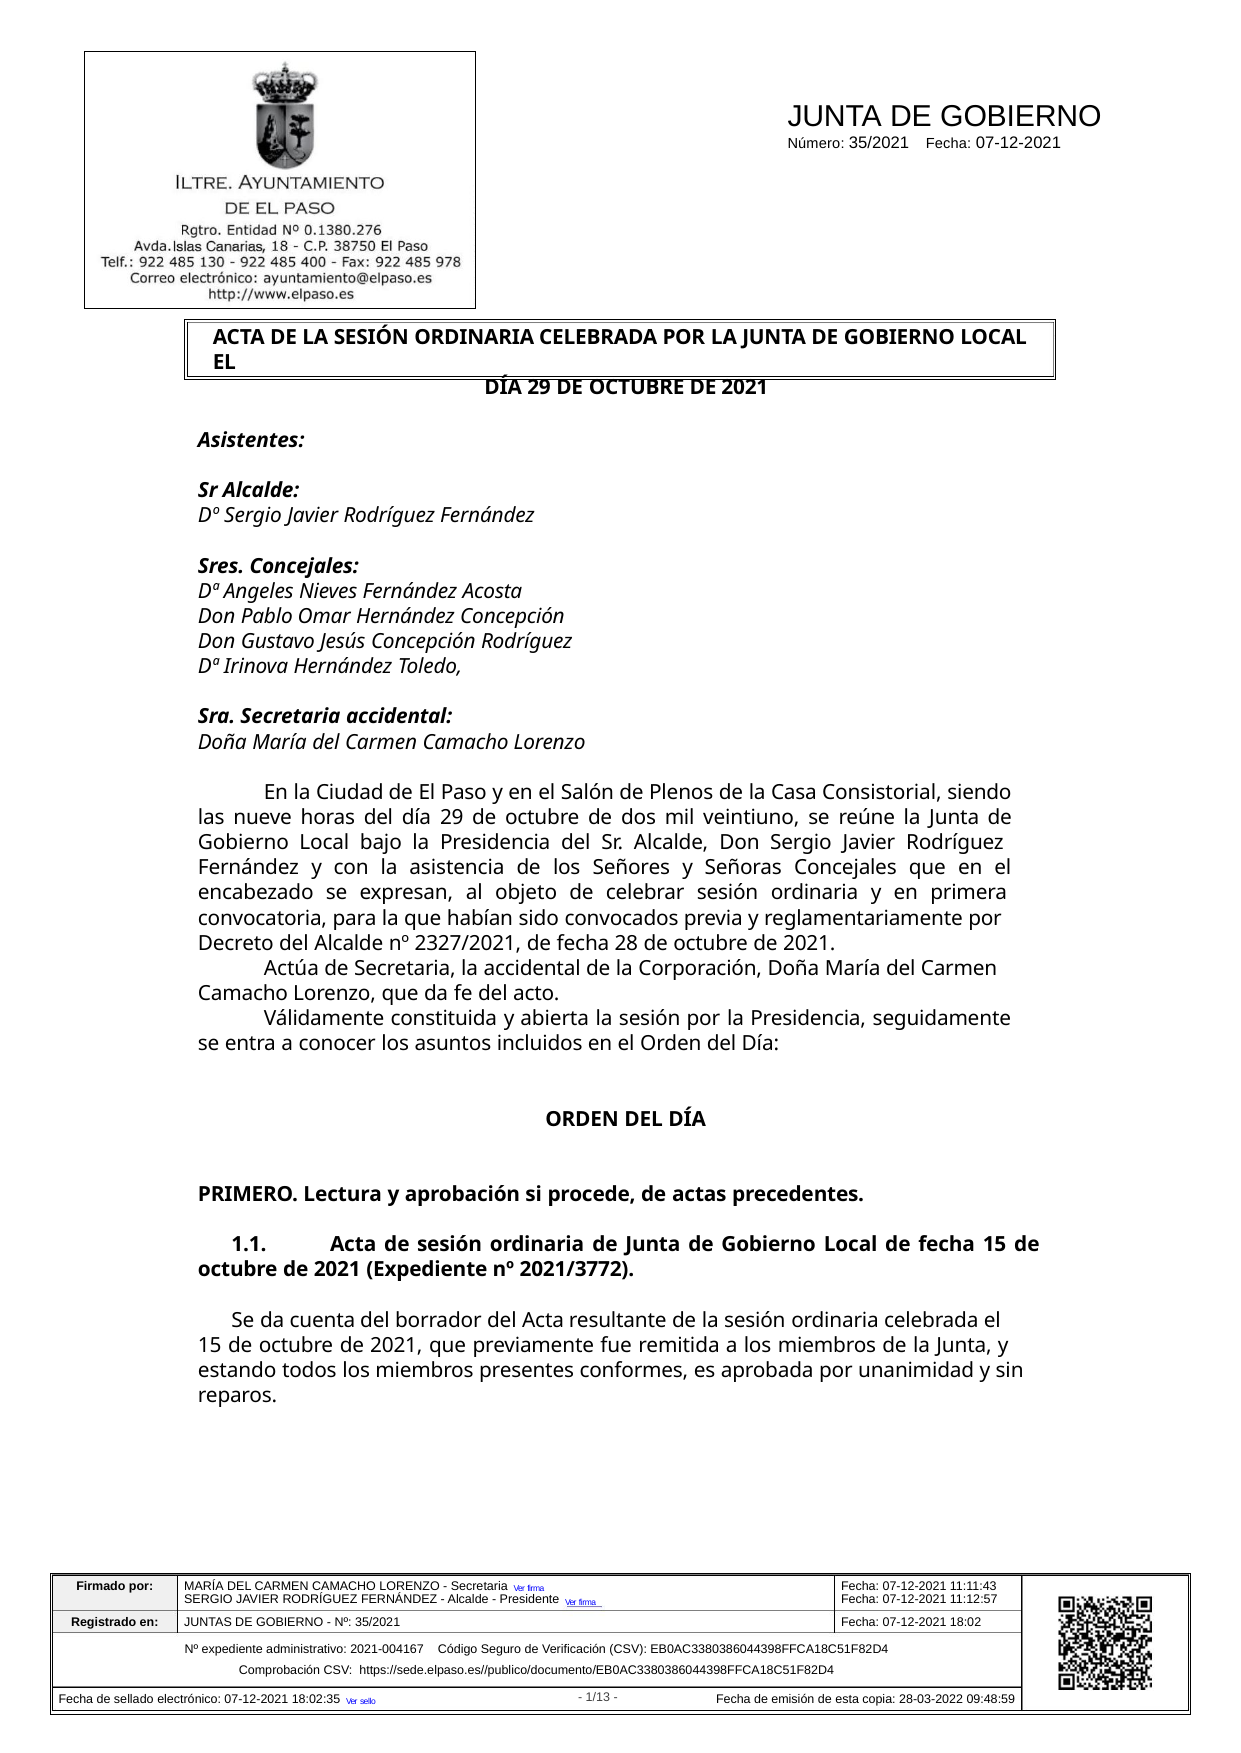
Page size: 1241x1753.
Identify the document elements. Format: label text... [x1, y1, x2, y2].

text encabezado se expresan, al objeto de celebrar sesión ordinaria y en primera [198, 880, 1068, 905]
text Sr Alcalde: [198, 477, 591, 503]
text - 1/13 - [578, 1691, 636, 1705]
text .1. [243, 1232, 291, 1257]
text MARÍA DEL CARMEN CAMACHO LORENZO - Secretaria Ver firma [184, 1579, 625, 1593]
text Doña María del Carmen Camacho Lorenzo [198, 729, 657, 754]
picture [51, 1574, 1190, 1714]
text Fecha: 07-12-2021 11:12:57 [841, 1593, 1022, 1607]
text Gobierno Local bajo la Presidencia del Sr. Alcalde, Don Sergio Javier Rodríguez [198, 830, 1068, 855]
text Se da cuenta del borrador del Acta resultante de la sesión ordinaria celebrada el [231, 1308, 1068, 1332]
text Fecha de emisión de esta copia: 28-03-2022 09:48:59 [716, 1692, 1040, 1706]
text convocatoria, para la que habían sido convocados previa y reglamentariamente por [198, 905, 1068, 930]
text 15 de octubre de 2021, que previamente fue remitida a los miembros de la Junta, y [198, 1333, 1068, 1357]
text JUNTA DE GOBIERNO [787, 100, 1127, 133]
text Fernández y con la asistencia de los Señores y Señoras Concejales que en el [198, 855, 1068, 880]
text DÍA 29 DE OCTUBRE DE 2021 [484, 374, 1052, 399]
text JUNTAS DE GOBIERNO - Nº: 35/2021 [184, 1615, 426, 1629]
text Dº Sergio Javier Rodríguez Fernández [198, 503, 591, 528]
text se entra a conocer los asuntos incluidos en el Orden del Día: [198, 1031, 1068, 1055]
text Fecha: 07-12-2021 11:11:43 [841, 1579, 1022, 1593]
text Registrado en: [71, 1615, 177, 1629]
text reparos. [198, 1383, 1068, 1408]
text estando todos los miembros presentes conformes, es aprobada por unanimidad y sin [198, 1358, 1068, 1383]
text ORDEN DEL DÍA [545, 1106, 720, 1131]
text PRIMERO. Lectura y aprobación si procede, de actas precedentes. [198, 1182, 885, 1206]
text Válidamente constituida y abierta la sesión por la Presidencia, seguidamente [264, 1006, 1068, 1030]
text 1 [231, 1232, 243, 1257]
text Don Pablo Omar Hernández Concepción [198, 604, 647, 628]
text Dª Irinova Hernández Toledo, [198, 654, 647, 679]
text Asistentes: [198, 427, 327, 452]
text Número: 35/2021 Fecha: 07-12-2021 [787, 133, 1127, 152]
text Actúa de Secretaria, la accidental de la Corporación, Doña María del Carmen [264, 956, 1068, 980]
text Comprobación CSV: https://sede.elpaso.es//publico/documento/EB0AC3380386044398FFCA18C51F82D4 [239, 1663, 914, 1677]
text Sra. Secretaria accidental: [198, 704, 657, 729]
text Fecha de sellado electrónico: 07-12-2021 18:02:35 Ver sello [58, 1692, 403, 1706]
text Camacho Lorenzo, que da fe del acto. [198, 981, 1068, 1005]
text Decreto del Alcalde nº 2327/2021, de fecha 28 de octubre de 2021. [198, 930, 1068, 955]
text las nueve horas del día 29 de octubre de dos mil veintiuno, se reúne la Junta de [198, 805, 1068, 829]
picture [185, 320, 1055, 379]
picture [85, 52, 475, 308]
text Fecha: 07-12-2021 18:02 [841, 1615, 1002, 1629]
text Don Gustavo Jesús Concepción Rodríguez [198, 629, 647, 653]
text Dª Angeles Nieves Fernández Acosta [198, 579, 647, 603]
text Nº expediente administrativo: 2021-004167 Código Seguro de Verificación (CSV): EB0AC3380386044398FFCA18C51F82D4 [184, 1642, 914, 1656]
text En la Ciudad de El Paso y en el Salón de Plenos de la Casa Consistorial, siendo [264, 780, 1068, 804]
text Acta de sesión ordinaria de Junta de Gobierno Local de fecha 15 de [330, 1232, 1067, 1257]
text SERGIO JAVIER RODRÍGUEZ FERNÁNDEZ - Alcalde - Presidente Ver firma [184, 1593, 625, 1607]
text Sres. Concejales: [198, 553, 393, 578]
text octubre de 2021 (Expediente nº 2021/3772). [198, 1257, 656, 1282]
text ACTA DE LA SESIÓN ORDINARIA CELEBRADA POR LA JUNTA DE GOBIERNO LOCAL EL [213, 324, 1052, 374]
text Firmado por: [76, 1579, 172, 1593]
